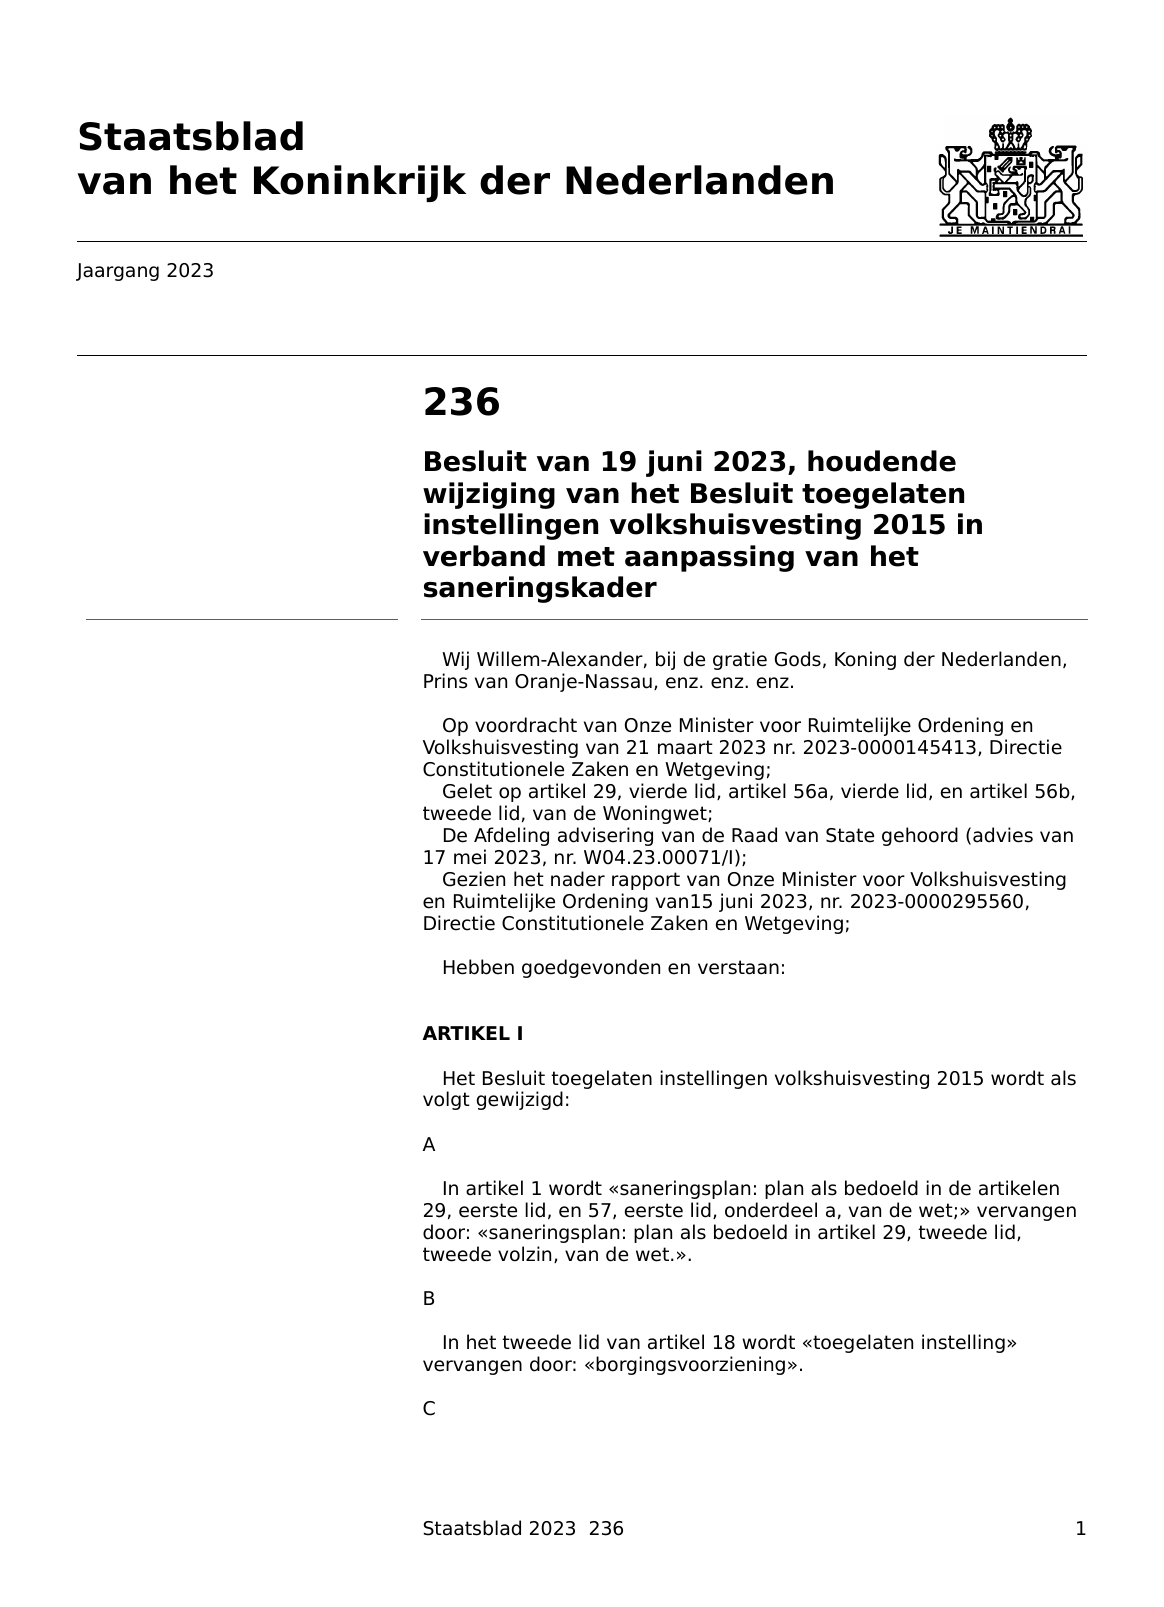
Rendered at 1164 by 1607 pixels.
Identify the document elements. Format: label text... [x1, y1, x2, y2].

table_header Staatsblad van het Koninkrijk der Nederlanden [77, 100, 886, 241]
text B [422, 1288, 1087, 1310]
text De Afdeling advisering van de Raad van State gehoord (advies van 17 mei 2023, nr. W04.23.00071/I); [422, 825, 1087, 869]
table_header [886, 100, 1087, 241]
subtitle 236 [422, 381, 1087, 424]
text Wij Willem-Alexander, bij de gratie Gods, Koning der Nederlanden, Prins van Oranje-Nassau, enz. enz. enz. [422, 649, 1087, 693]
text In artikel 1 wordt «saneringsplan: plan als bedoeld in de artikelen 29, eerste lid, en 57, eerste lid, onderdeel a, van de wet;» vervangen door: «saneringsplan: plan als bedoeld in artikel 29, tweede lid, tweede volzin, van de wet.». [422, 1178, 1087, 1266]
text Op voordracht van Onze Minister voor Ruimtelijke Ordening en Volkshuisvesting van 21 maart 2023 nr. 2023-0000145413, Directie Constitutionele Zaken en Wetgeving; [422, 715, 1087, 781]
text Het Besluit toegelaten instellingen volkshuisvesting 2015 wordt als volgt gewijzigd: [422, 1067, 1087, 1111]
table_cell Jaargang 2023 [77, 242, 1087, 355]
text Gelet op artikel 29, vierde lid, artikel 56a, vierde lid, en artikel 56b, tweede lid, van de Woningwet; [422, 781, 1087, 825]
text In het tweede lid van artikel 18 wordt «toegelaten instelling» vervangen door: «borgingsvoorziening». [422, 1332, 1087, 1376]
text Besluit van 19 juni 2023, houdende wijziging van het Besluit toegelaten instellingen volkshuisvesting 2015 in verband met aanpassing van het saneringskader [422, 447, 1087, 604]
text Hebben goedgevonden en verstaan: [422, 957, 1087, 979]
text Gezien het nader rapport van Onze Minister voor Volkshuisvesting en Ruimtelijke Ordening van15 juni 2023, nr. 2023-0000295560, Directie Constitutionele Zaken en Wetgeving; [422, 869, 1087, 935]
picture [936, 115, 1087, 240]
text C [422, 1398, 1087, 1420]
subtitle ARTIKEL I [422, 1023, 1087, 1045]
text A [422, 1133, 1087, 1156]
